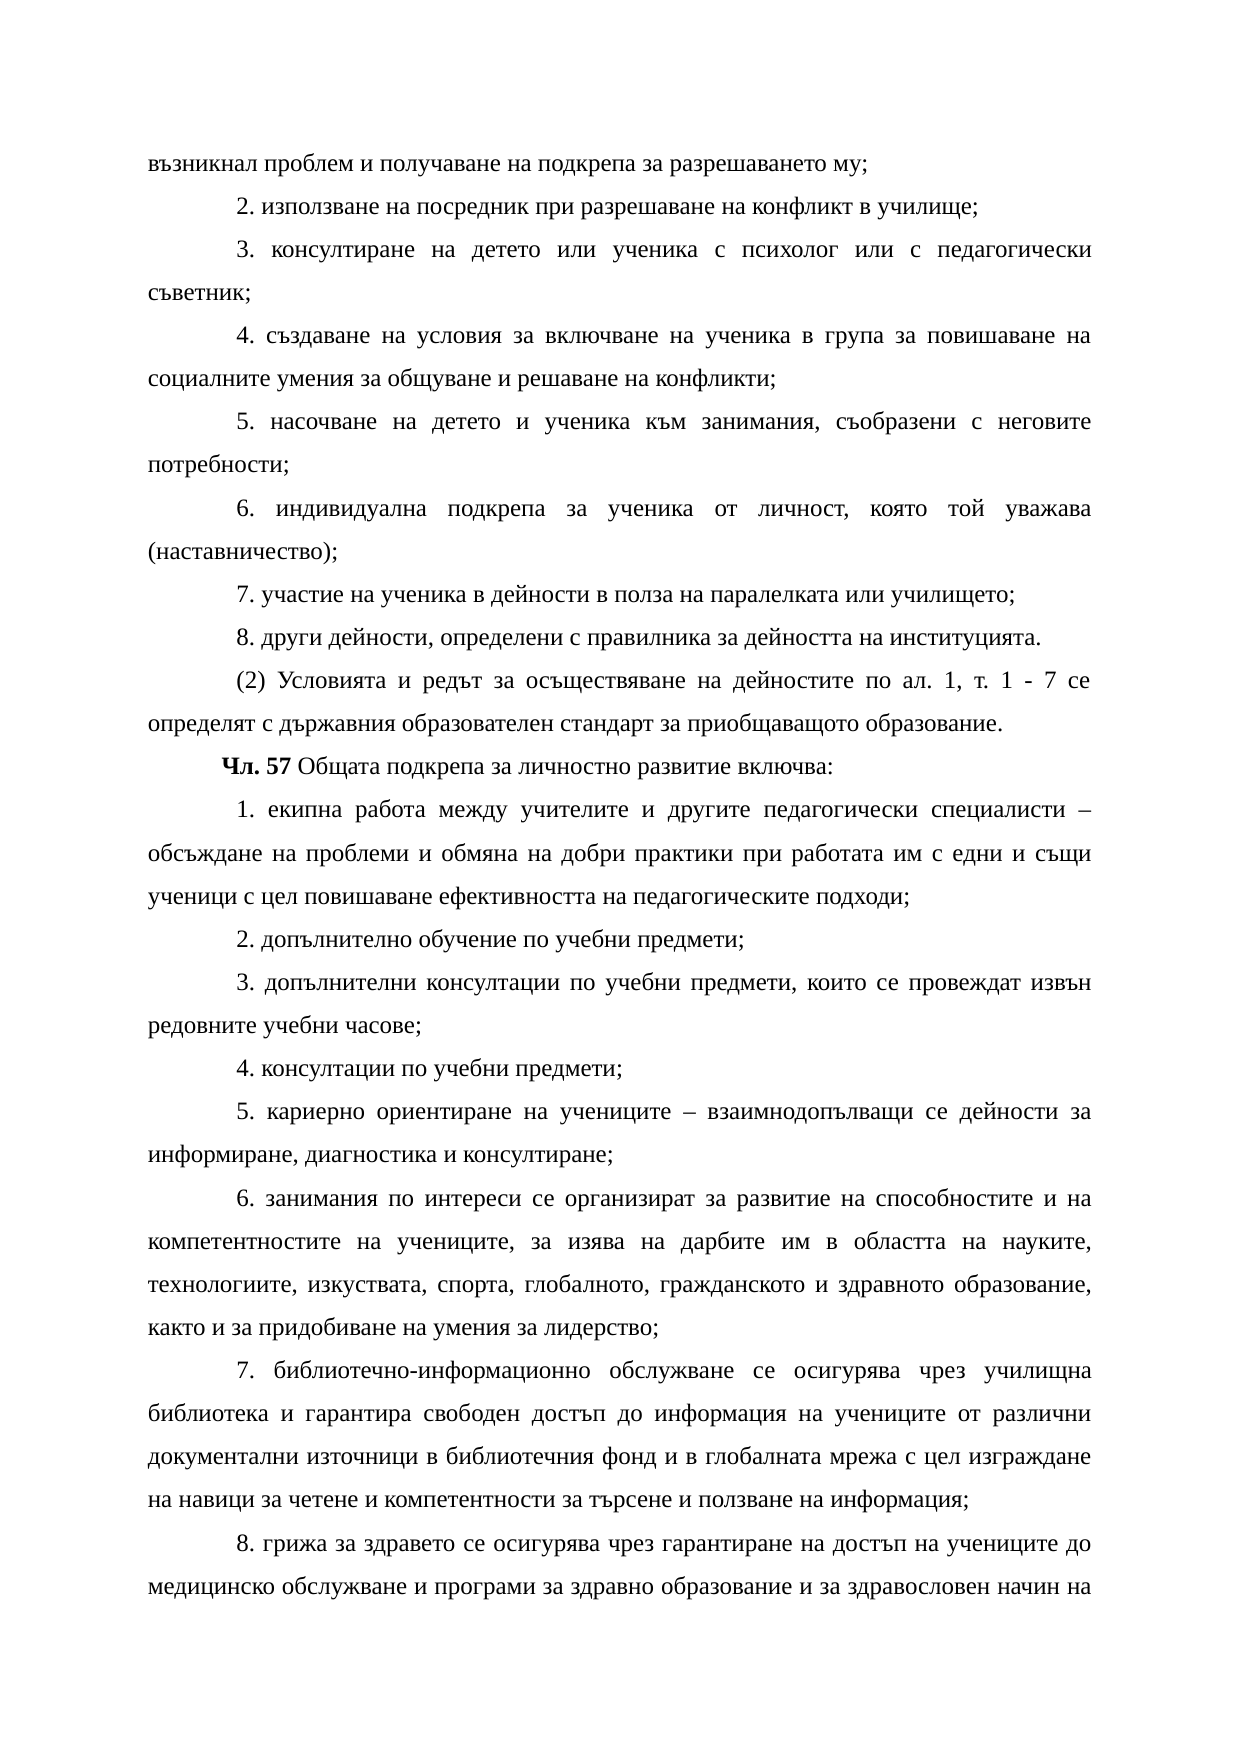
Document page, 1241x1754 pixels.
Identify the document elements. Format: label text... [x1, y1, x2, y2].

text Чл. 57 Общата подкрепа за личностно развитие включва: [148, 751, 1093, 780]
text 4. консултации по учебни предмети; [148, 1053, 1093, 1082]
text 2. допълнително обучение по учебни предмети; [148, 924, 1093, 953]
text възникнал проблем и получаване на подкрепа за разрешаването му; [148, 148, 1093, 176]
text 7. участие на ученика в дейности в полза на паралелката или училището; [148, 579, 1093, 608]
text 2. използване на посредник при разрешаване на конфликт в училище; [148, 191, 1093, 219]
text 1. екипна работа между учителите и другите педагогически специалисти – обсъждане на проблеми и обмяна на добри практики при работата им с едни и същи ученици с цел повишаване ефективността на педагогическите подходи; [148, 794, 1093, 909]
text 6. занимания по интереси се организират за развитие на способностите и на компетентностите на учениците, за изява на дарбите им в областта на науките, технологиите, изкуствата, спорта, глобалното, гражданското и здравното образование, както и за придобиване на умения за лидерство; [148, 1183, 1093, 1341]
text 5. насочване на детето и ученика към занимания, съобразени с неговите потребности; [148, 406, 1093, 478]
text 5. кариерно ориентиране на учениците – взаимнодопълващи се дейности за информиране, диагностика и консултиране; [148, 1096, 1093, 1168]
text 6. индивидуална подкрепа за ученика от личност, която той уважава (наставничество); [148, 493, 1093, 564]
text 3. консултиране на детето или ученика с психолог или с педагогически съветник; [148, 234, 1093, 306]
text 8. грижа за здравето се осигурява чрез гарантиране на достъп на учениците до медицинско обслужване и програми за здравно образование и за здравословен начин на [148, 1528, 1093, 1599]
text 3. допълнителни консултации по учебни предмети, които се провеждат извън редовните учебни часове; [148, 967, 1093, 1039]
text 7. библиотечно-информационно обслужване се осигурява чрез училищна библиотека и гарантира свободен достъп до информация на учениците от различни документални източници в библиотечния фонд и в глобалната мрежа с цел изграждане на навици за четене и компетентности за търсене и ползване на информация; [148, 1355, 1093, 1513]
text 4. създаване на условия за включване на ученика в група за повишаване на социалните умения за общуване и решаване на конфликти; [148, 320, 1093, 392]
text 8. други дейности, определени с правилника за дейността на институцията. [148, 622, 1093, 651]
text (2) Условията и редът за осъществяване на дейностите по ал. 1, т. 1 - 7 се определят с държавния образователен стандарт за приобщаващото образование. [148, 665, 1093, 737]
